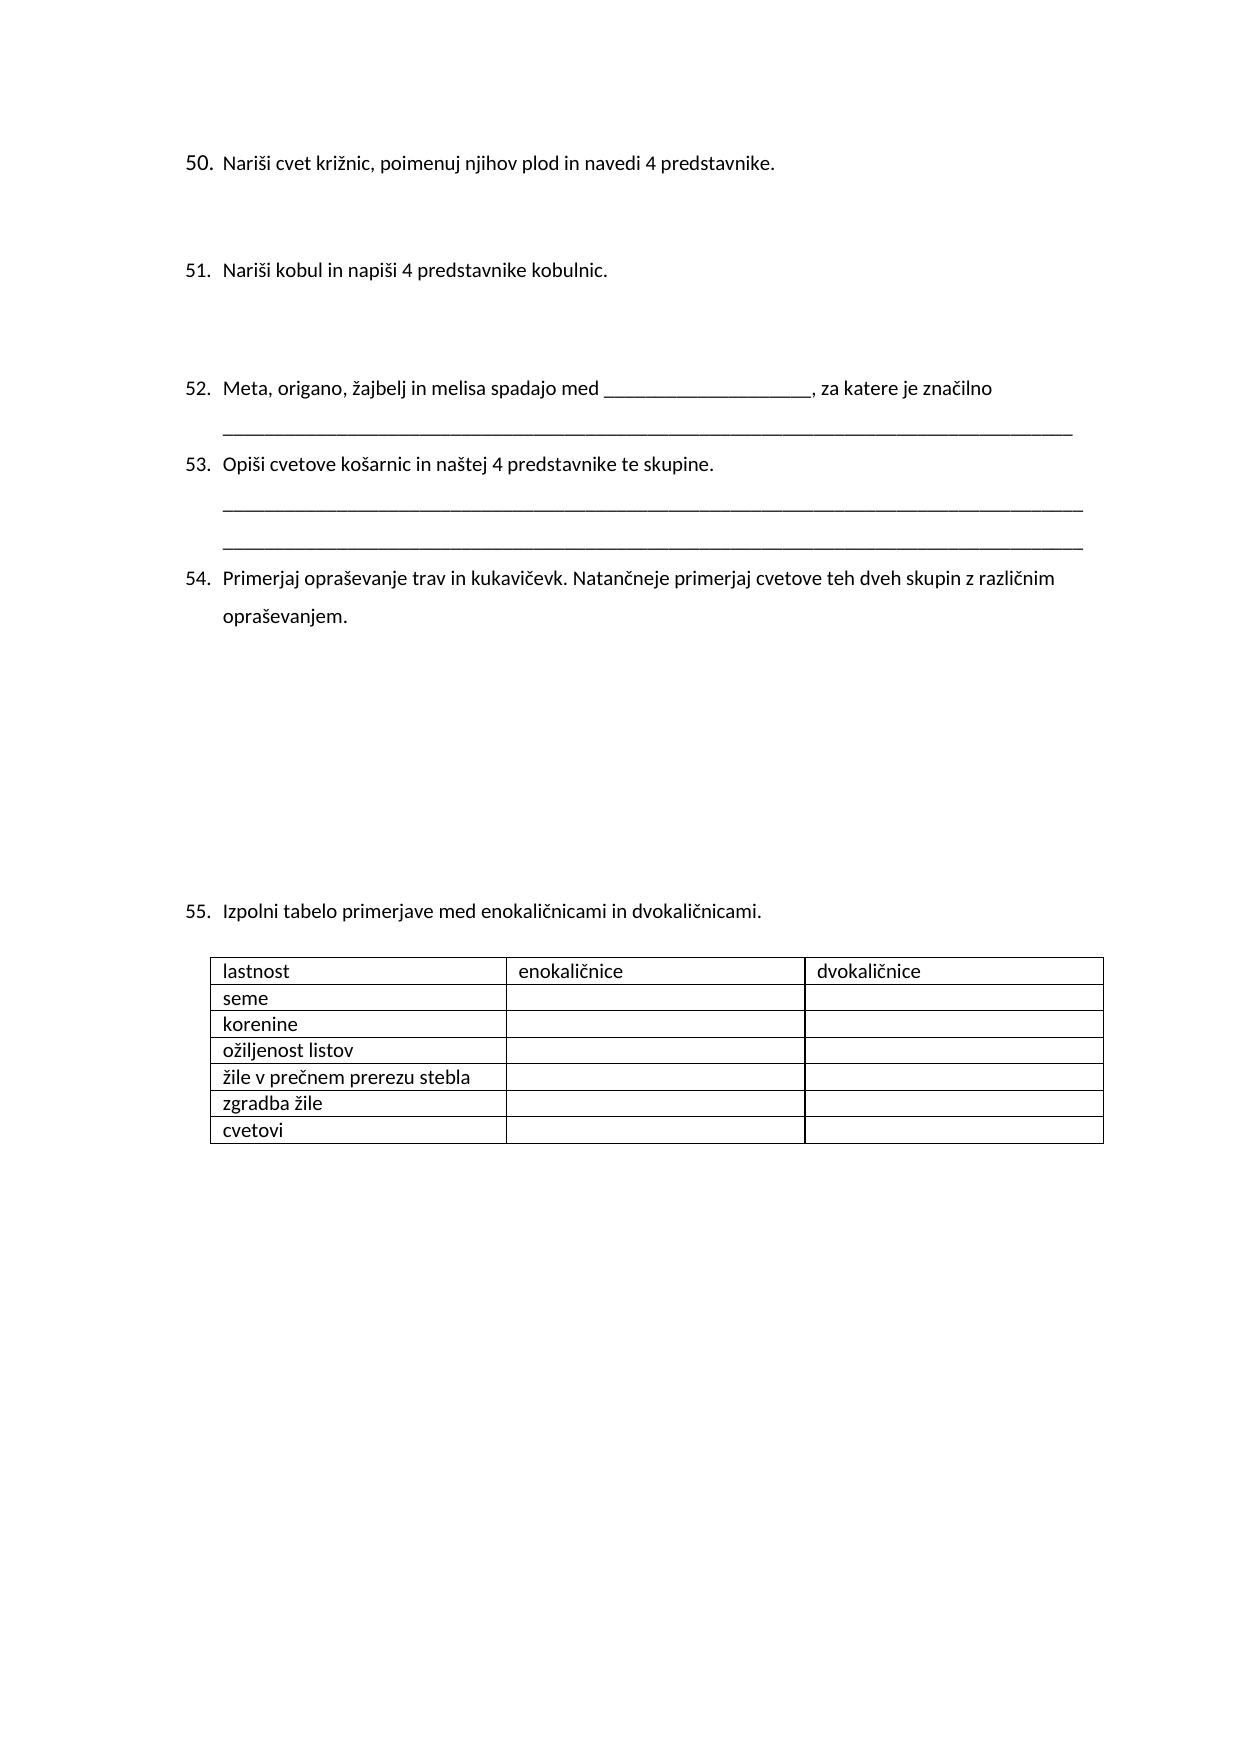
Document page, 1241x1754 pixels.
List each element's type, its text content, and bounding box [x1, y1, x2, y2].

list Nariši cvet križnic, poimenuj njihov plod in navedi 4 predstavnike. [185, 148, 1093, 176]
table_cell [507, 1064, 804, 1089]
table_cell [507, 985, 804, 1010]
list Nariši kobul in napiši 4 predstavnike kobulnic. [185, 257, 1093, 282]
table_cell [806, 1091, 1103, 1116]
table_cell ožiljenost listov [211, 1038, 506, 1063]
table_cell zgradba žile [211, 1091, 506, 1116]
table_cell [507, 1091, 804, 1116]
list Izpolni tabelo primerjave med enokaličnicami in dvokaličnicami. [185, 898, 1093, 924]
list Opiši cvetove košarnic in naštej 4 predstavnike te skupine. ______________________________________________________________________________________________________________________________________________________________________ [185, 451, 1093, 553]
table_cell [806, 985, 1103, 1010]
table_cell [507, 1011, 804, 1037]
table_cell cvetovi [211, 1117, 506, 1142]
list Primerjaj opraševanje trav in kukavičevk. Natančneje primerjaj cvetove teh dveh skupin z različnim opraševanjem. [185, 565, 1093, 629]
table_cell [806, 1038, 1103, 1063]
table_header dvokaličnice [806, 958, 1103, 984]
table_cell [806, 1011, 1103, 1037]
table_cell žile v prečnem prerezu stebla [211, 1064, 506, 1089]
table_cell [806, 1117, 1103, 1142]
table_cell korenine [211, 1011, 506, 1037]
table_cell seme [211, 985, 506, 1010]
table_cell [806, 1064, 1103, 1089]
table_header lastnost [211, 958, 506, 984]
table_cell [507, 1038, 804, 1063]
list Meta, origano, žajbelj in melisa spadajo med ____________________, za katere je značilno __________________________________________________________________________________ [185, 375, 1093, 438]
table_cell [507, 1117, 804, 1142]
table_header enokaličnice [507, 958, 804, 984]
